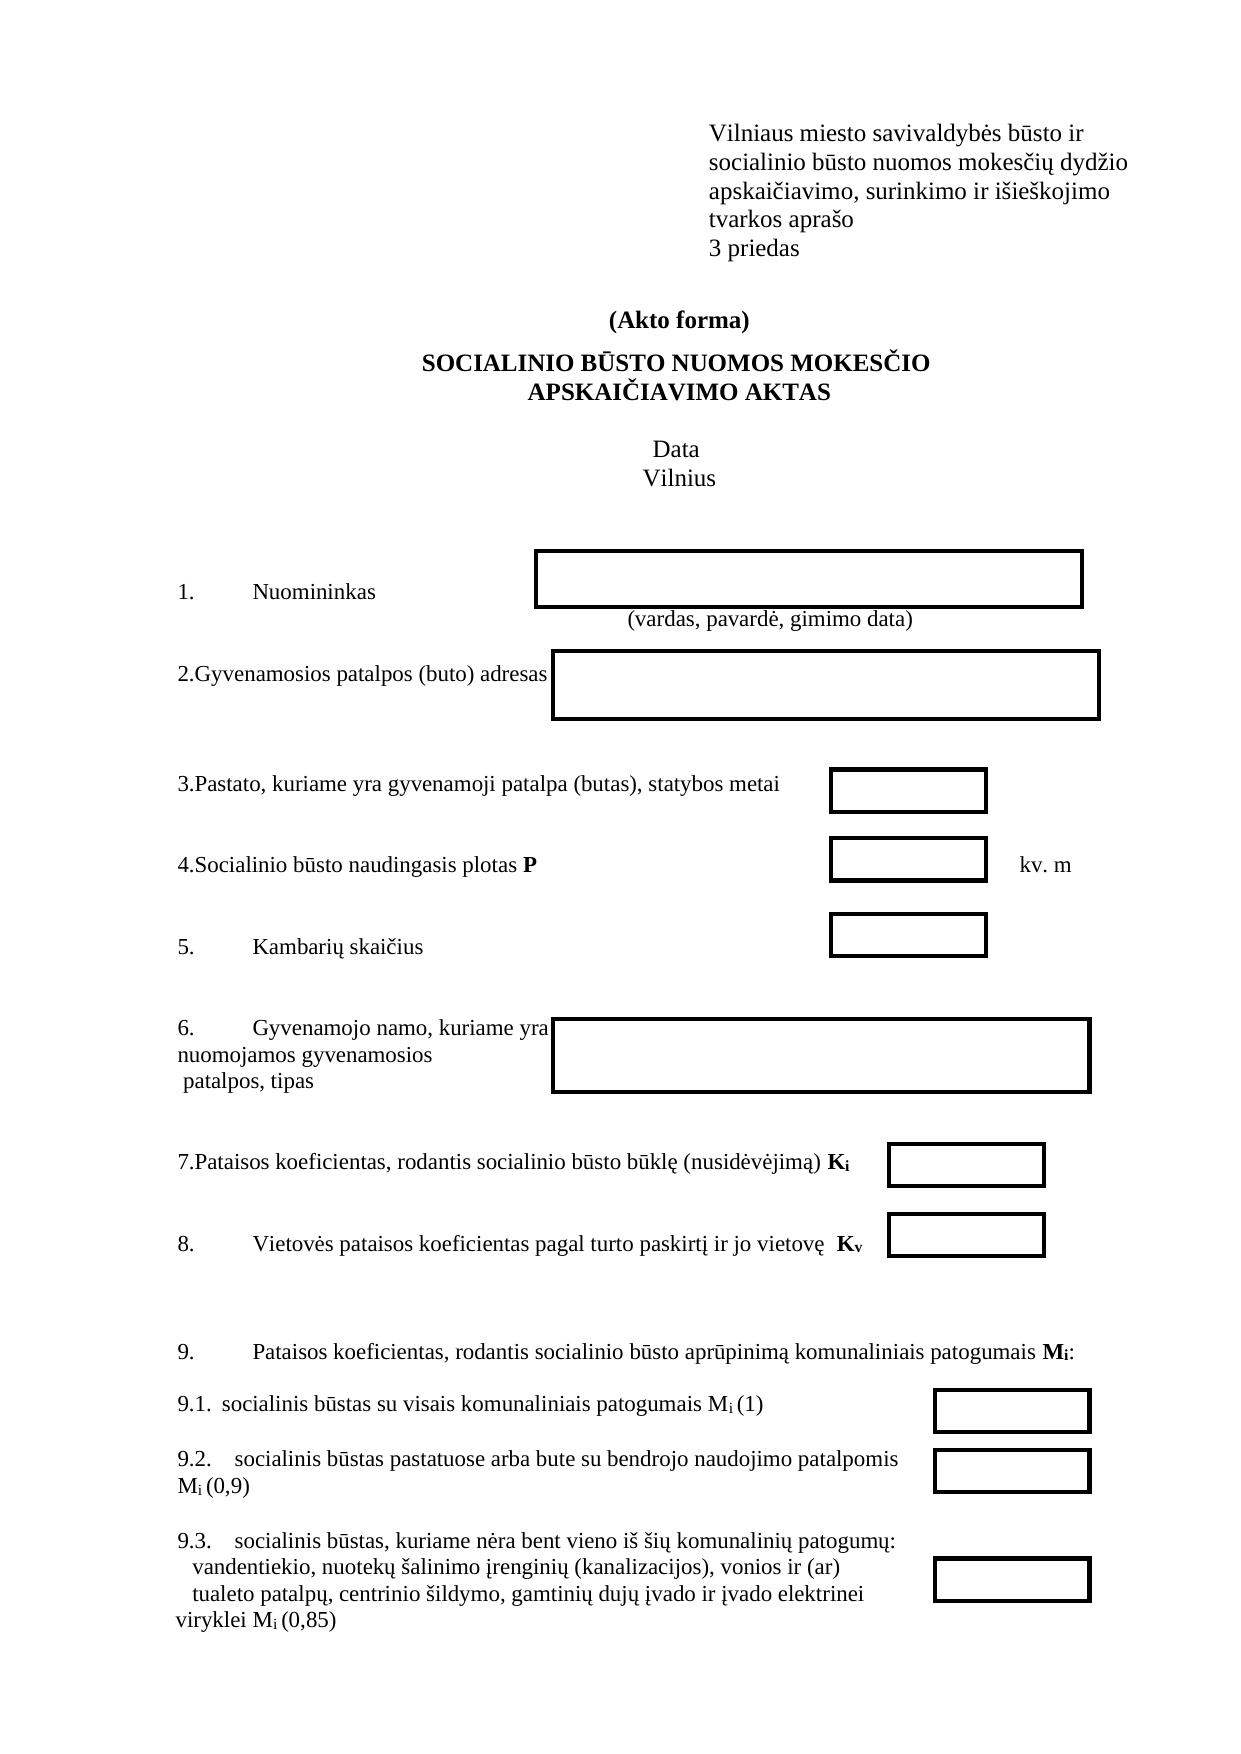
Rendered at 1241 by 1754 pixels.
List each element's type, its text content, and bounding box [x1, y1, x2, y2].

text [555, 660, 1097, 686]
text SOCIALINIO BŪSTO NUOMOS MOKESČIO [177, 348, 1181, 377]
text 3.Pastato, kuriame yra gyvenamoji patalpa (butas), statybos metai [177, 770, 829, 796]
text [1101, 660, 1181, 686]
text 3 priedas [709, 233, 1181, 262]
text vandentiekio, nuotekų šalinimo įrenginių (kanalizacijos), vonios ir (ar) [177, 1553, 1181, 1580]
text Vilniaus miesto savivaldybės būsto ir socialinio būsto nuomos mokesčių dydžio apskaičiavimo, surinkimo ir išieškojimo tvarkos aprašo [709, 118, 1181, 233]
text 9.3. socialinis būstas, kuriame nėra bent vieno iš šių komunalinių patogumų: [177, 1527, 1181, 1553]
text Vilnius [177, 463, 1181, 492]
text kv. m [988, 851, 1181, 878]
text 2.Gyvenamosios patalpos (buto) adresas [177, 660, 551, 686]
text 9.2. socialinis būstas pastatuose arba bute su bendrojo naudojimo patalpomis [177, 1446, 1181, 1472]
text 9. Pataisos koeficientas, rodantis socialinio būsto aprūpinimą komunaliniais patogumais Mi: [177, 1338, 1181, 1364]
text [1092, 1067, 1181, 1093]
text 4.Socialinio būsto naudingasis plotas P [177, 851, 829, 878]
text patalpos, tipas [177, 1067, 551, 1093]
text [891, 1230, 1042, 1254]
text APSKAIČIAVIMO AKTAS [177, 377, 1181, 406]
text [1046, 1230, 1181, 1256]
text viryklei Mi (0,85) [175, 1606, 1181, 1632]
text (Akto forma) [177, 305, 1181, 334]
text 6. Gyvenamojo namo, kuriame yra [177, 1014, 1181, 1041]
text [1092, 1041, 1181, 1067]
text 7.Pataisos koeficientas, rodantis socialinio būsto būklę (nusidėvėjimą) Ki [177, 1148, 887, 1175]
text [833, 772, 984, 796]
text [538, 578, 1080, 604]
text tualeto patalpų, centrinio šildymo, gamtinių dujų įvado ir įvado elektrinei [177, 1580, 1181, 1606]
text 1. Nuomininkas [177, 578, 534, 604]
text [937, 1392, 1087, 1417]
text 9.1. socialinis būstas su visais komunaliniais patogumais Mi (1) [177, 1390, 933, 1417]
text [1084, 578, 1181, 604]
text Data [177, 434, 1181, 463]
text nuomojamos gyvenamosios [177, 1041, 551, 1067]
text [1092, 1390, 1181, 1417]
text [988, 770, 1181, 796]
text 5. Kambarių skaičius [177, 933, 1181, 959]
text 8. Vietovės pataisos koeficientas pagal turto paskirtį ir jo vietovę Kv [177, 1230, 887, 1256]
text [891, 1148, 1042, 1175]
text [555, 1067, 1087, 1090]
text (vardas, pavardė, gimimo data) [552, 604, 1181, 631]
text [1046, 1148, 1181, 1175]
text Mi (0,9) [177, 1472, 1181, 1498]
text [555, 1041, 1087, 1067]
text [833, 851, 984, 878]
